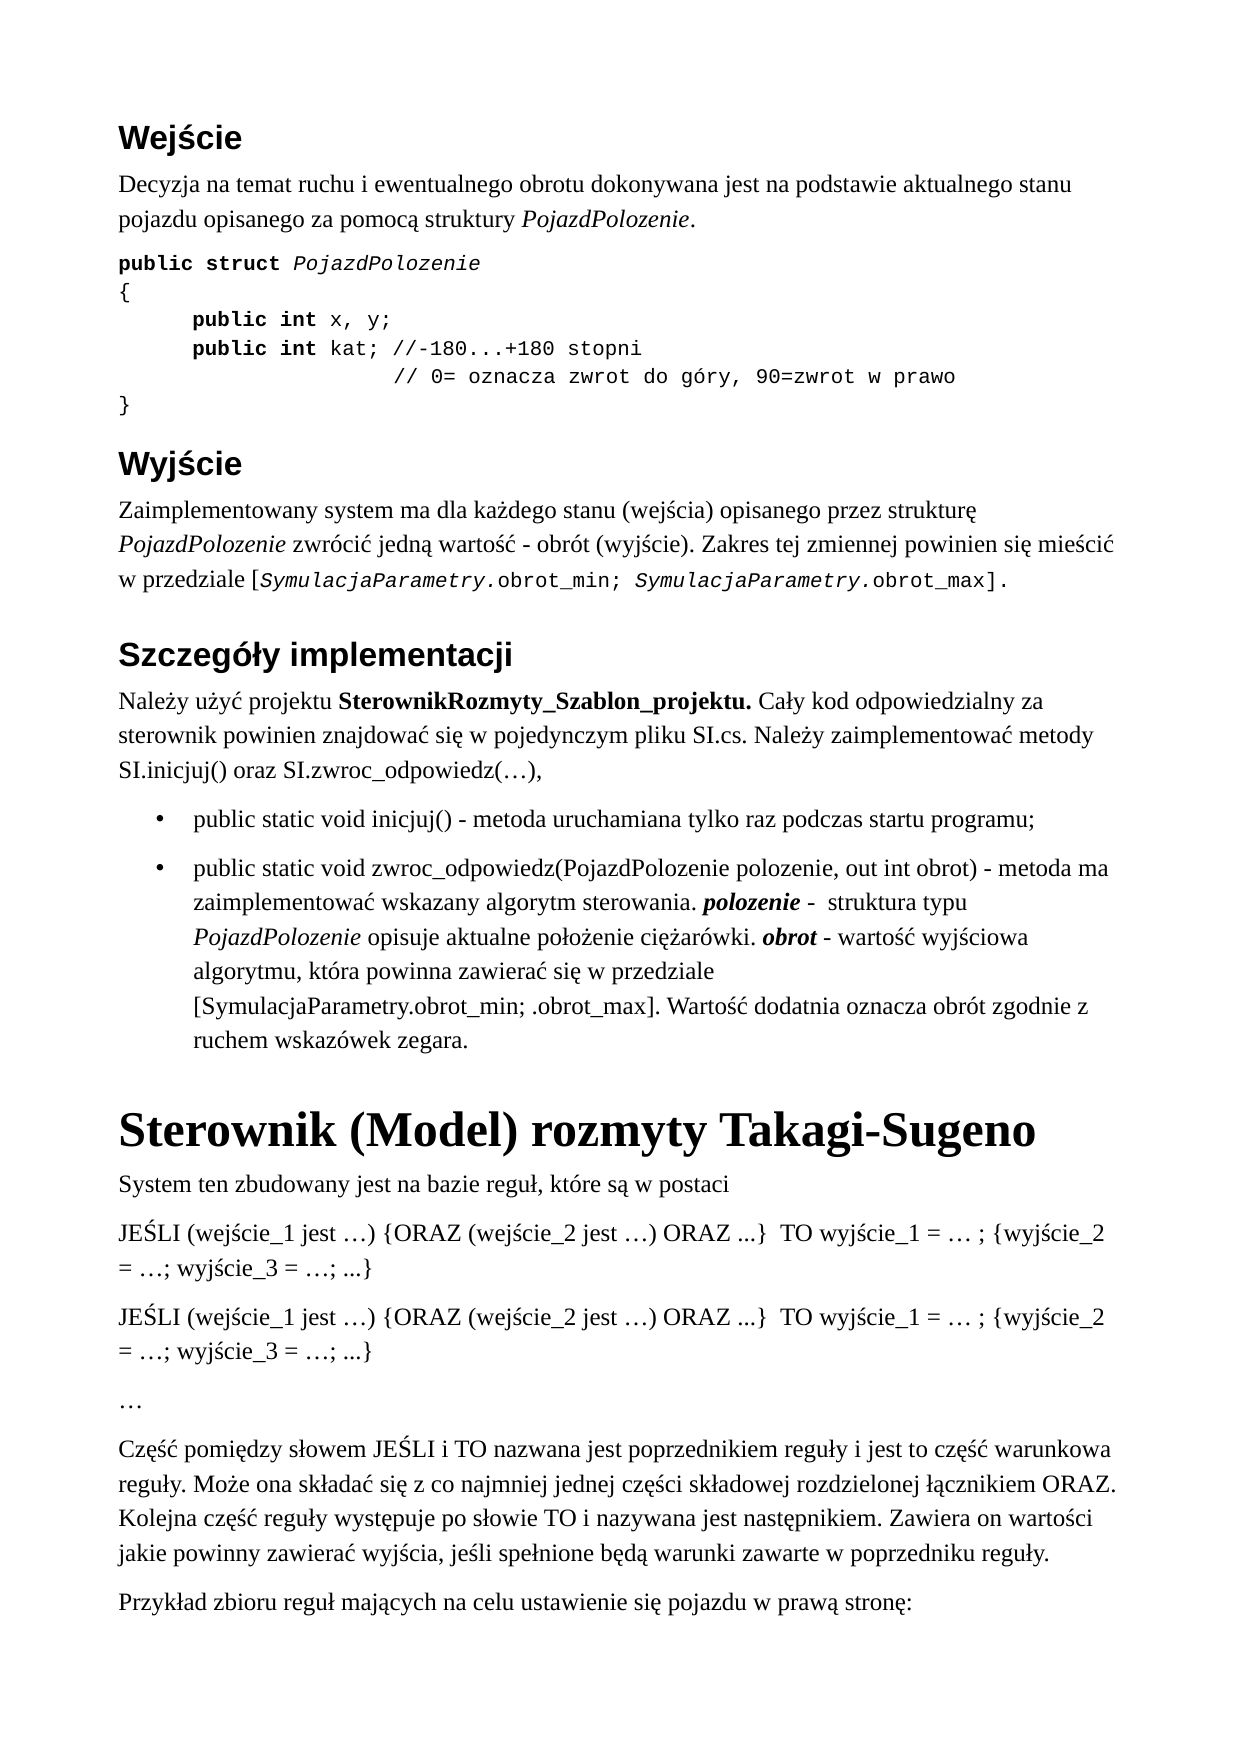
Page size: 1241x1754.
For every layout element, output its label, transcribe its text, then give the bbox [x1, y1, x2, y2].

text JEŚLI (wejście_1 jest …) {ORAZ (wejście_2 jest …) ORAZ ...} TO wyjście_1 = … ; {wyjście_2 = …; wyjście_3 = …; ...} [118, 1302, 1122, 1365]
text Decyzja na temat ruchu i ewentualnego obrotu dokonywana jest na podstawie aktualnego stanu pojazdu opisanego za pomocą struktury PojazdPolozenie. [118, 169, 1122, 232]
list public static void inicjuj() - metoda uruchamiana tylko raz podczas startu programu; [156, 804, 1122, 832]
text { [118, 281, 1122, 305]
subtitle Wejście [118, 118, 1122, 157]
subtitle Sterownik (Model) rozmyty Takagi-Sugeno [118, 1099, 1122, 1157]
text public struct PojazdPolozenie [118, 253, 1122, 276]
text Przykład zbioru reguł mających na celu ustawienie się pojazdu w prawą stronę: [118, 1587, 1122, 1616]
subtitle Wyjście [118, 444, 1122, 482]
subtitle Szczegóły implementacji [118, 634, 1122, 673]
text public int kat; //-180...+180 stopni [118, 338, 1122, 361]
text // 0= oznacza zwrot do góry, 90=zwrot w prawo [118, 366, 1122, 390]
text … [118, 1385, 1122, 1414]
text System ten zbudowany jest na bazie reguł, które są w postaci [118, 1169, 1122, 1198]
text } [118, 394, 1122, 418]
text Należy użyć projektu SterownikRozmyty_Szablon_projektu. Cały kod odpowiedzialny za sterownik powinien znajdować się w pojedynczym pliku SI.cs. Należy zaimplementować metody SI.inicjuj() oraz SI.zwroc_odpowiedz(…), [118, 686, 1122, 783]
text Zaimplementowany system ma dla każdego stanu (wejścia) opisanego przez strukturę PojazdPolozenie zwrócić jedną wartość - obrót (wyjście). Zakres tej zmiennej powinien się mieścić w przedziale [SymulacjaParametry.obrot_min; SymulacjaParametry.obrot_max]. [118, 495, 1122, 593]
text Część pomiędzy słowem JEŚLI i TO nazwana jest poprzednikiem reguły i jest to część warunkowa reguły. Może ona składać się z co najmniej jednej części składowej rozdzielonej łącznikiem ORAZ. Kolejna część reguły występuje po słowie TO i nazywana jest następnikiem. Zawiera on wartości jakie powinny zawierać wyjścia, jeśli spełnione będą warunki zawarte w poprzedniku reguły. [118, 1434, 1122, 1567]
list public static void zwroc_odpowiedz(PojazdPolozenie polozenie, out int obrot) - metoda ma zaimplementować wskazany algorytm sterowania. polozenie - struktura typu PojazdPolozenie opisuje aktualne położenie ciężarówki. obrot - wartość wyjściowa algorytmu, która powinna zawierać się w przedziale [SymulacjaParametry.obrot_min; .obrot_max]. Wartość dodatnia oznacza obrót zgodnie z ruchem wskazówek zegara. [156, 853, 1122, 1054]
text public int x, y; [118, 309, 1122, 333]
text JEŚLI (wejście_1 jest …) {ORAZ (wejście_2 jest …) ORAZ ...} TO wyjście_1 = … ; {wyjście_2 = …; wyjście_3 = …; ...} [118, 1218, 1122, 1282]
